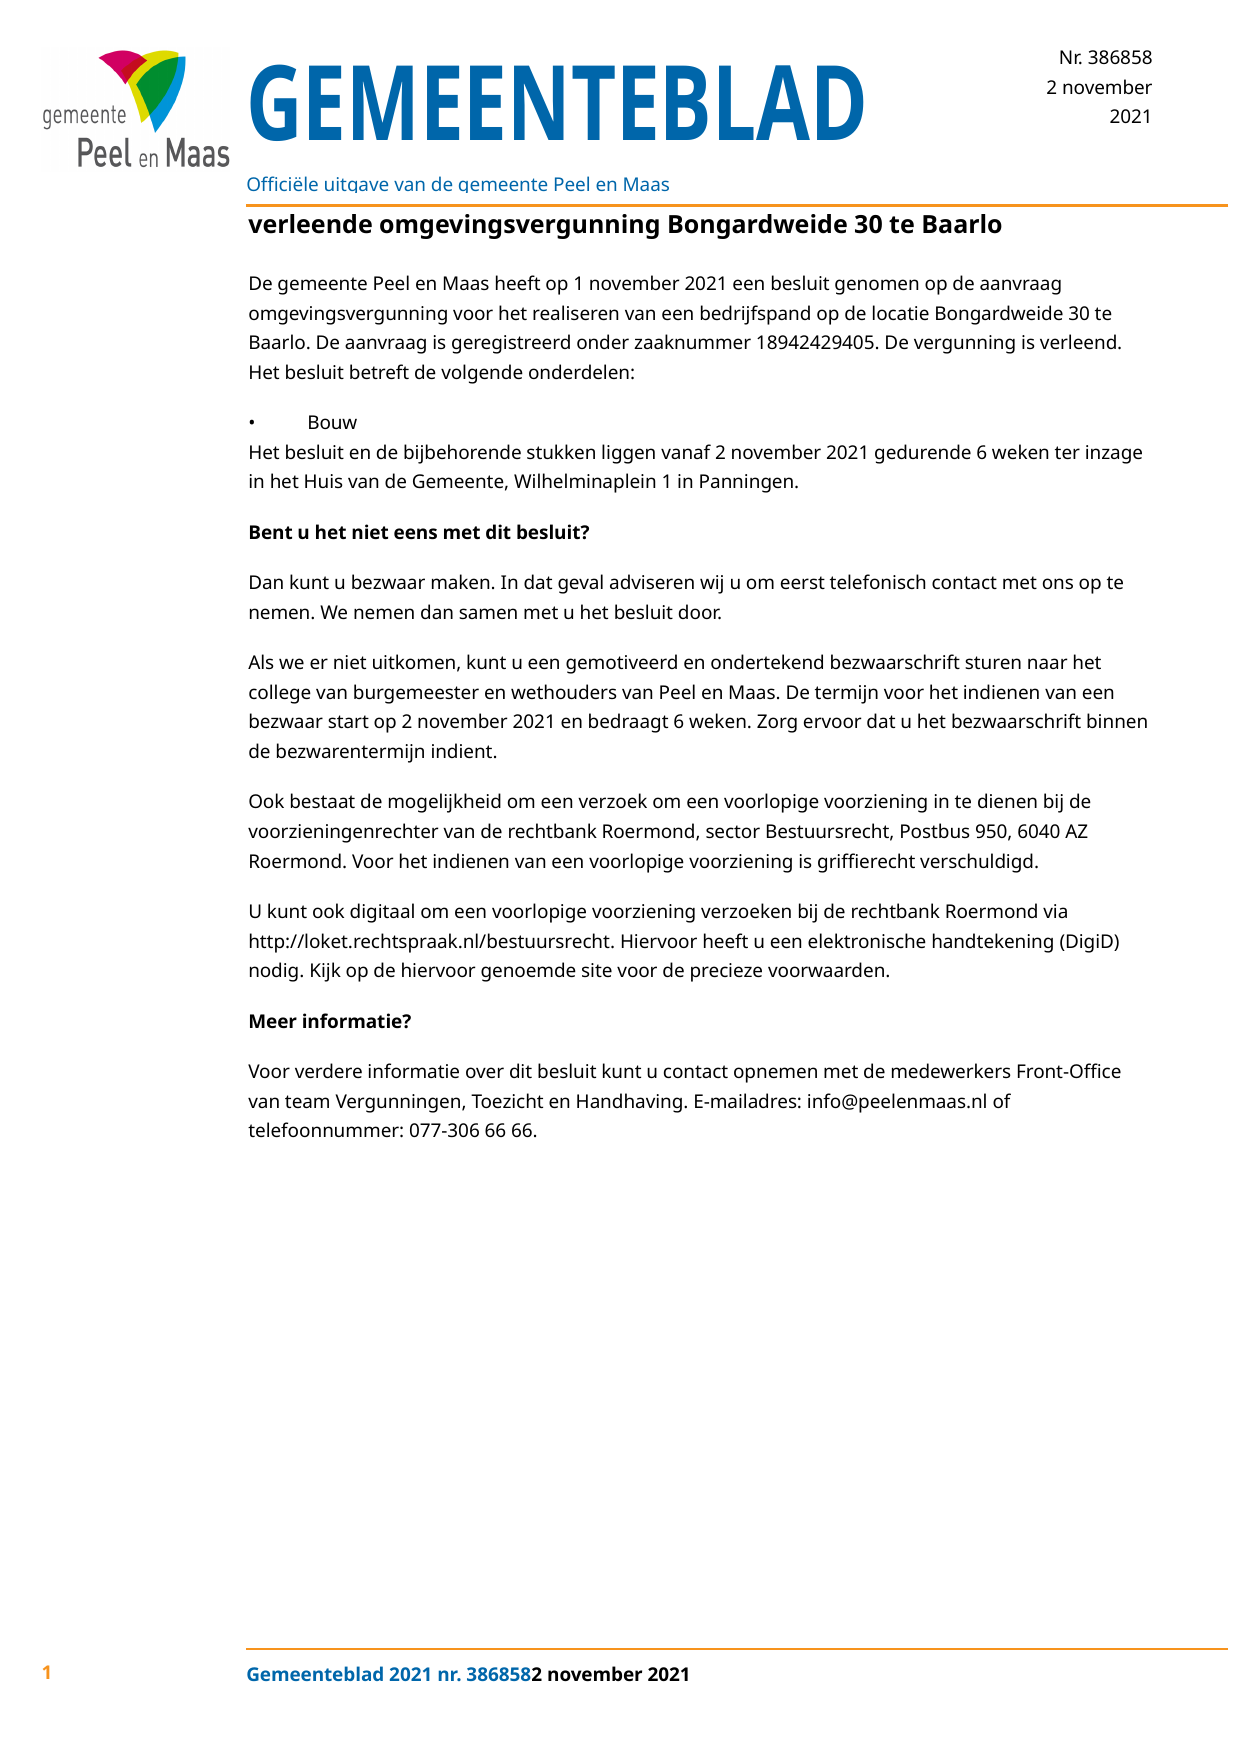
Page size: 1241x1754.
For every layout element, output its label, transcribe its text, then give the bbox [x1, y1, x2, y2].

text Bent u het niet eens met dit besluit? [248, 519, 1152, 545]
text De gemeente Peel en Maas heeft op 1 november 2021 een besluit genomen op de aanvraag omgevingsvergunning voor het realiseren van een bedrijfspand op de locatie Bongardweide 30 te Baarlo. De aanvraag is geregistreerd onder zaaknummer 18942429405. De vergunning is verleend. Het besluit betreft de volgende onderdelen: [248, 270, 1152, 385]
list Bouw [248, 409, 1152, 435]
text Het besluit en de bijbehorende stukken liggen vanaf 2 november 2021 gedurende 6 weken ter inzage in het Huis van de Gemeente, Wilhelminaplein 1 in Panningen. [248, 439, 1152, 494]
text Dan kunt u bezwaar maken. In dat geval adviseren wij u om eerst telefonisch contact met ons op te nemen. We nemen dan samen met u het besluit door. [248, 569, 1152, 625]
text Meer informatie? [248, 1008, 1152, 1033]
text verleende omgevingsvergunning Bongardweide 30 te Baarlo [248, 207, 1152, 241]
text Voor verdere informatie over dit besluit kunt u contact opnemen met de medewerkers Front-Office van team Vergunningen, Toezicht en Handhaving. E-mailadres: info@peelenmaas.nl of telefoonnummer: 077-306 66 66. [248, 1058, 1152, 1143]
picture [41, 47, 231, 172]
text Als we er niet uitkomen, kunt u een gemotiveerd en ondertekend bezwaarschrift sturen naar het college van burgemeester en wethouders van Peel en Maas. De termijn voor het indienen van een bezwaar start op 2 november 2021 en bedraagt 6 weken. Zorg ervoor dat u het bezwaarschrift binnen de bezwarentermijn indient. [248, 649, 1152, 764]
text U kunt ook digitaal om een voorlopige voorziening verzoeken bij de rechtbank Roermond via http://loket.rechtspraak.nl/bestuursrecht. Hiervoor heeft u een elektronische handtekening (DigiD) nodig. Kijk op de hiervoor genoemde site voor de precieze voorwaarden. [248, 898, 1152, 983]
text Ook bestaat de mogelijkheid om een verzoek om een voorlopige voorziening in te dienen bij de voorzieningenrechter van de rechtbank Roermond, sector Bestuursrecht, Postbus 950, 6040 AZ Roermond. Voor het indienen van een voorlopige voorziening is griffierecht verschuldigd. [248, 789, 1152, 873]
